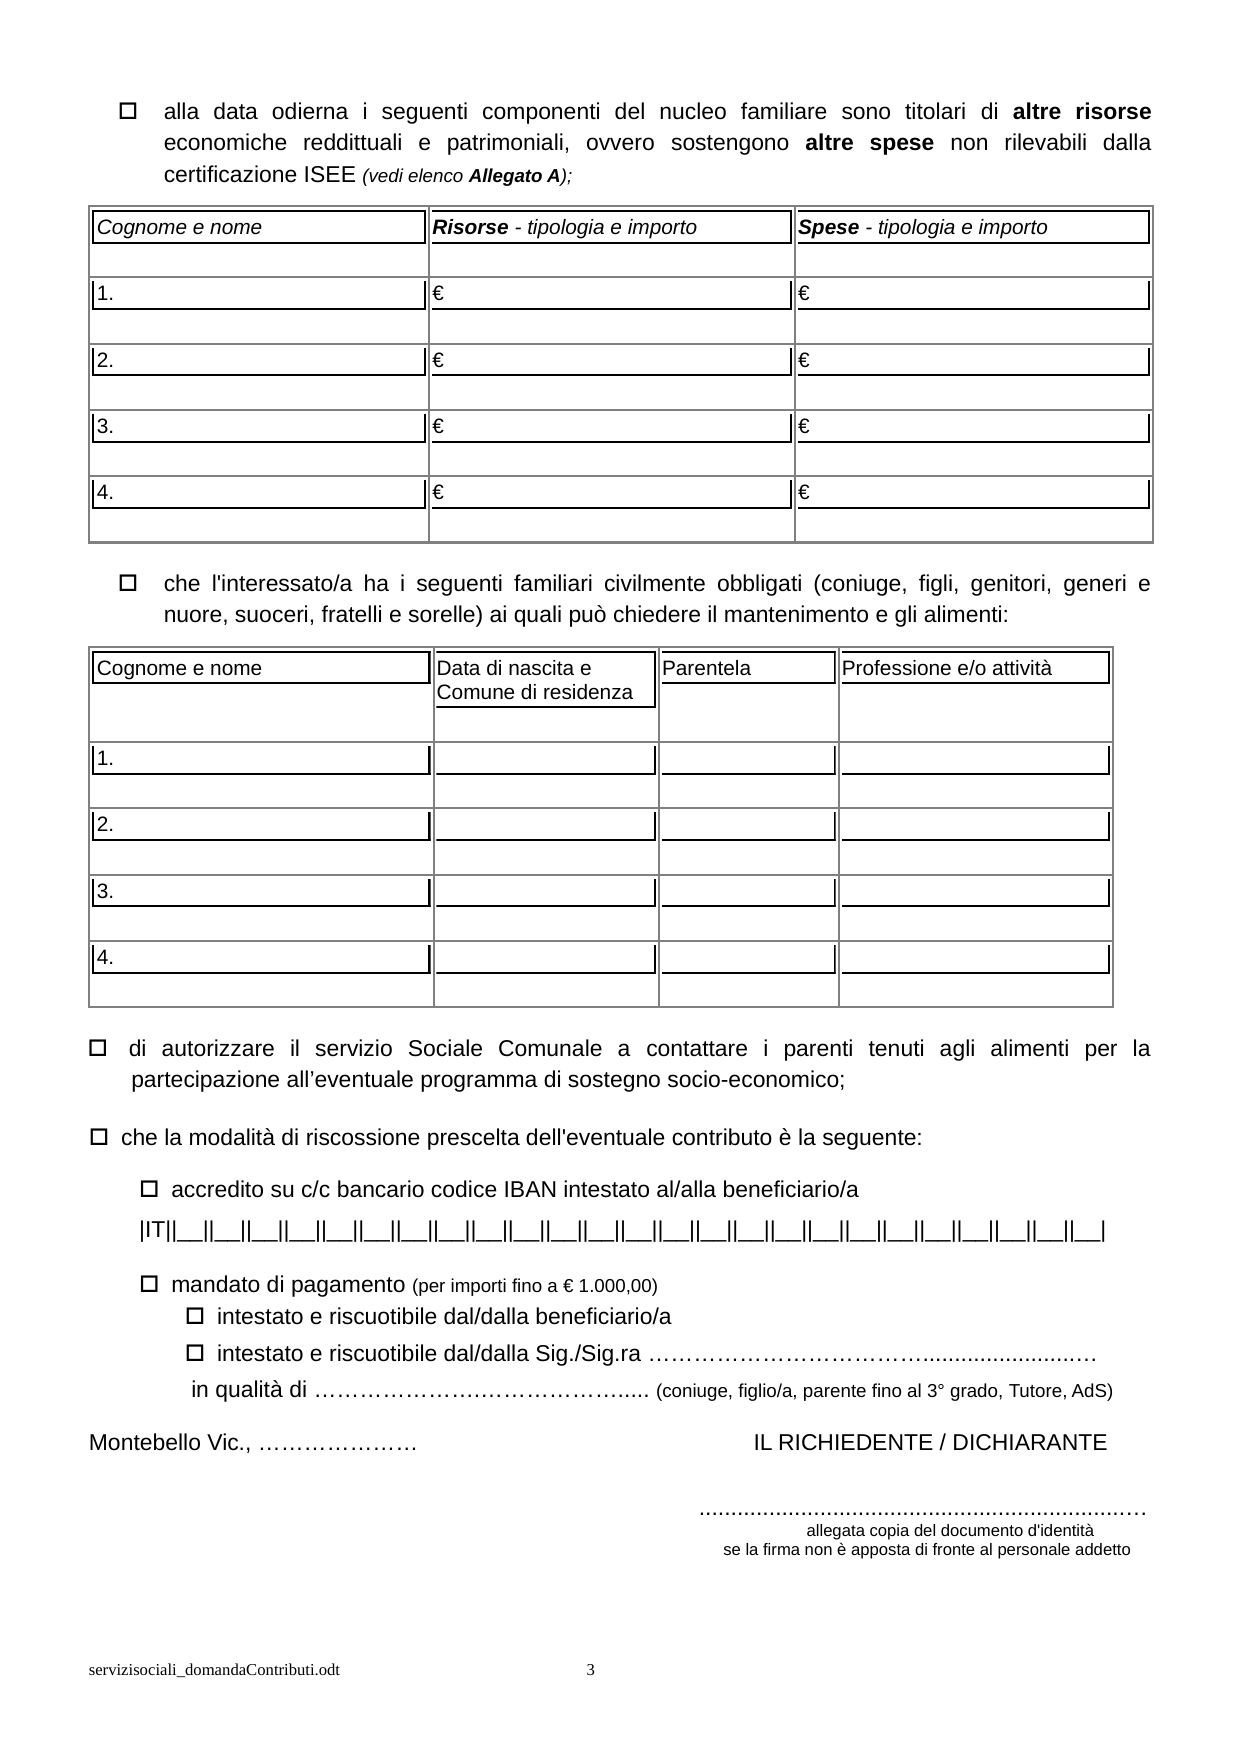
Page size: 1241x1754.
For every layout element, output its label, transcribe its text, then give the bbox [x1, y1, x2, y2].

text |IT||__||__||__||__||__||__||__||__||__||__||__||__||__||__||__||__||__||__||__||__||__||__||__||__||__| [139, 1216, 1152, 1242]
table_header Data di nascita e Comune di residenza [435, 648, 658, 741]
table_cell 4. [90, 942, 433, 1006]
table_header Risorse - tipologia e importo [430, 207, 794, 276]
table_header Cognome e nome [90, 648, 433, 741]
text  che l'interessato/a ha i seguenti familiari civilmente obbligati (coniuge, figli, genitori, generi e nuore, suoceri, fratelli e sorelle) ai quali può chiedere il mantenimento e gli alimenti: [118, 570, 1152, 628]
text  che la modalità di riscossione prescelta dell'eventuale contributo è la seguente: [89, 1124, 1152, 1151]
table_cell 1. [90, 278, 428, 342]
table_cell € [796, 477, 1152, 541]
table_cell [660, 809, 838, 873]
table_header Professione e/o attività [840, 648, 1112, 741]
text ...................................................................… [89, 1494, 1152, 1521]
table_cell [840, 942, 1112, 1006]
table_cell € [430, 278, 794, 342]
table_cell € [430, 477, 794, 541]
text  alla data odierna i seguenti componenti del nucleo familiare sono titolari di altre risorse economiche reddittuali e patrimoniali, ovvero sostengono altre spese non rilevabili dalla certificazione ISEE (vedi elenco Allegato A); [118, 98, 1152, 187]
table_header Spese - tipologia e importo [796, 207, 1152, 276]
text  accredito su c/c bancario codice IBAN intestato al/alla beneficiario/a [139, 1176, 1152, 1202]
text  intestato e riscuotibile dal/dalla beneficiario/a [184, 1303, 1152, 1329]
table_cell [435, 942, 658, 1006]
table_cell € [796, 278, 1152, 342]
table_header Parentela [660, 648, 838, 741]
table_cell [840, 743, 1112, 807]
table_cell [435, 876, 658, 940]
table_cell € [430, 411, 794, 475]
table_cell € [796, 411, 1152, 475]
table_cell [435, 809, 658, 873]
table_header Cognome e nome [90, 207, 428, 276]
table_cell 1. [90, 743, 433, 807]
table_cell 3. [90, 876, 433, 940]
table_cell 3. [90, 411, 428, 475]
table_cell [660, 942, 838, 1006]
text  intestato e riscuotibile dal/dalla Sig./Sig.ra ………………………………........................… [184, 1339, 1152, 1366]
text se la firma non è apposta di fronte al personale addetto [702, 1540, 1152, 1559]
text  di autorizzare il servizio Sociale Comunale a contattare i parenti tenuti agli alimenti per la partecipazione all’eventuale programma di sostegno socio-economico; [87, 1035, 1152, 1093]
table_cell [660, 876, 838, 940]
text  mandato di pagamento (per importi fino a € 1.000,00) [139, 1271, 1152, 1297]
table_cell [840, 876, 1112, 940]
table_cell [660, 743, 838, 807]
text Montebello Vic., ………………… IL RICHIEDENTE / DICHIARANTE [89, 1429, 1152, 1455]
table_cell € [796, 345, 1152, 409]
table_cell 2. [90, 345, 428, 409]
table_cell [840, 809, 1112, 873]
table_cell € [430, 345, 794, 409]
text allegata copia del documento d'identità [702, 1521, 1152, 1540]
table_cell [435, 743, 658, 807]
table_cell 2. [90, 809, 433, 873]
text in qualità di ………………….………………..... (coniuge, figlio/a, parente fino al 3° grado, Tutore, AdS) [184, 1376, 1152, 1403]
table_cell 4. [90, 477, 428, 541]
